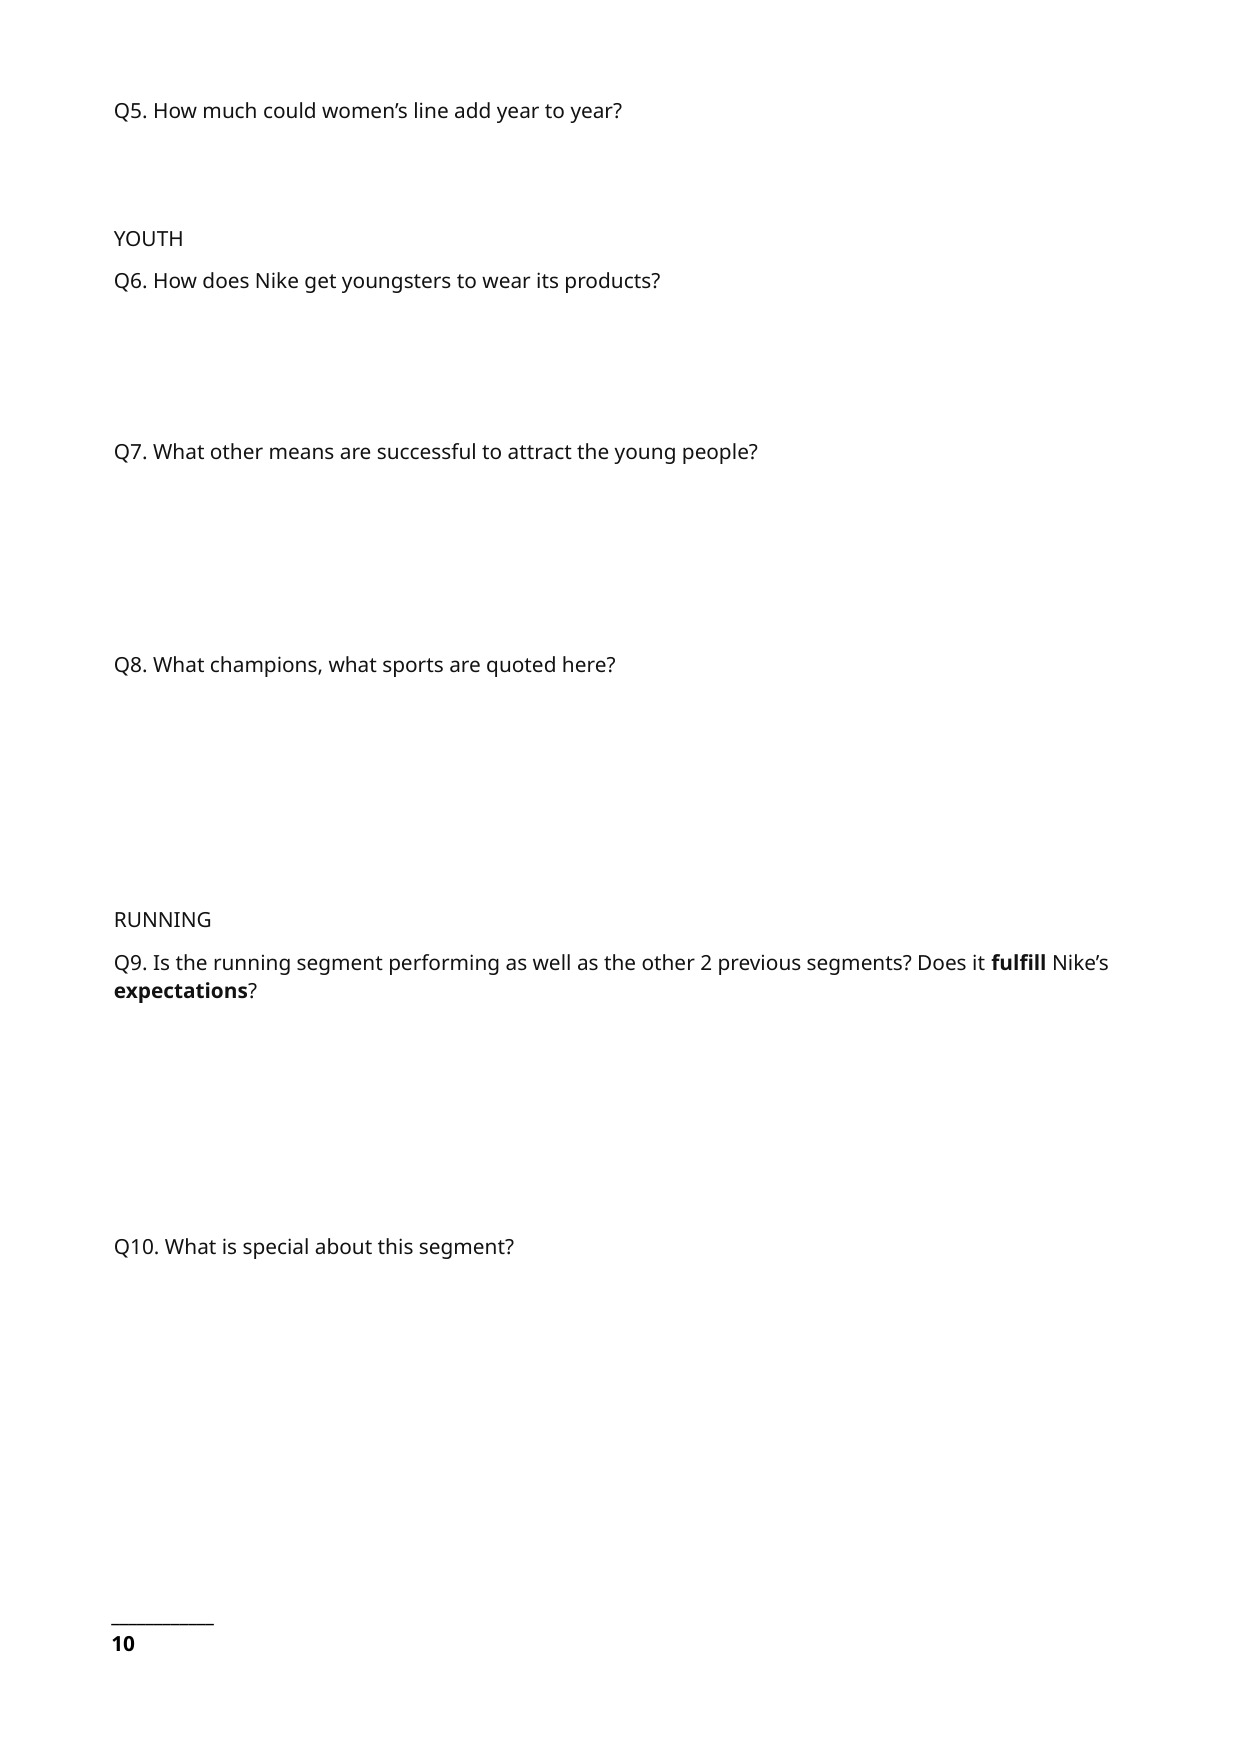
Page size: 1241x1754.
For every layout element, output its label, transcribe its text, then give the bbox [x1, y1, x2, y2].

table_cell Q5. How much could women’s line add year to year? YOUTH Q6. How does Nike get youngsters to wear its products? Q7. What other means are successful to attract the young people? Q8. What champions, what sports are quoted here? RUNNING Q9. Is the running segment performing as well as the other 2 previous segments? Does it fulfill Nike’s expectations? Q10. What is special about this segment? [114, 96, 1130, 1530]
